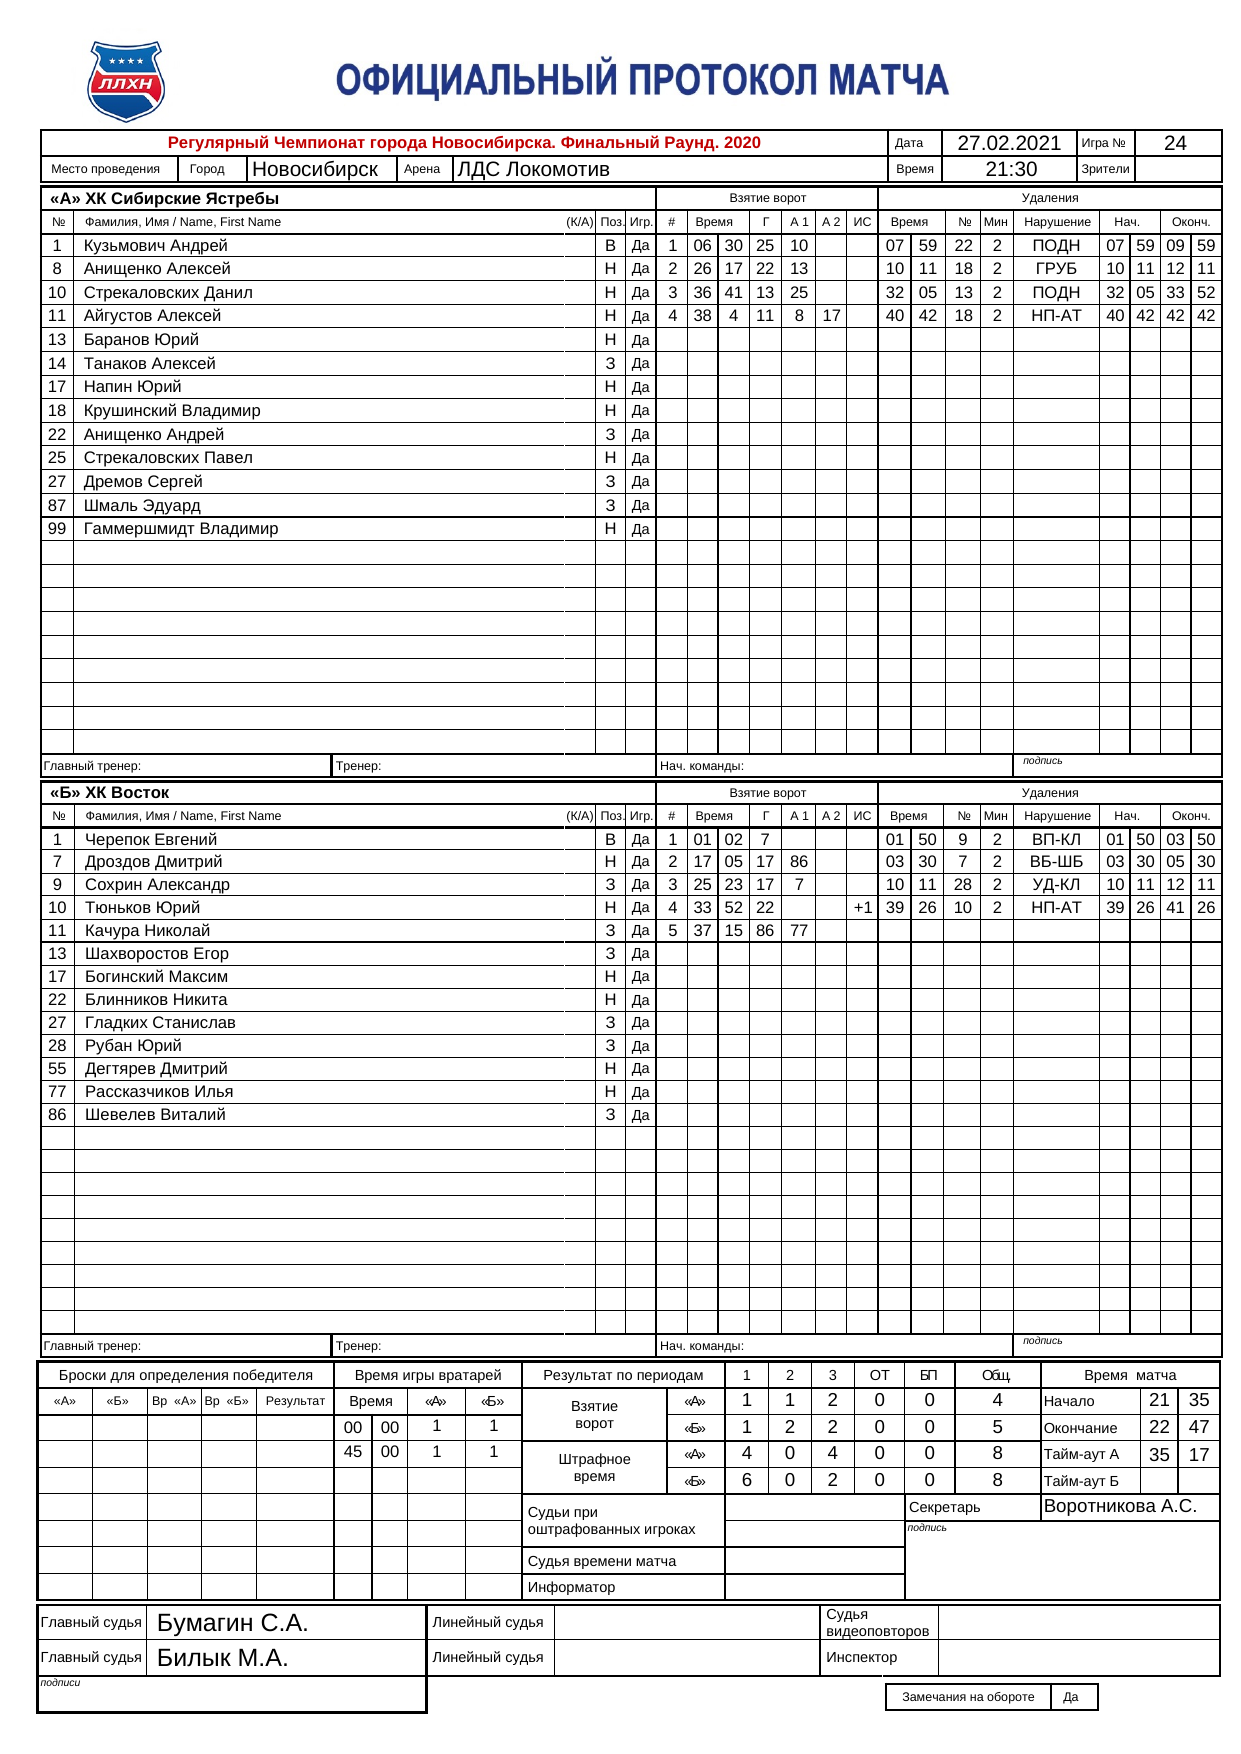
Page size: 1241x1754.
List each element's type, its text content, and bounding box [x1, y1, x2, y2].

table_cell [879, 920, 910, 941]
table_cell [565, 829, 595, 849]
table_cell [408, 1521, 465, 1546]
table_cell [879, 636, 910, 658]
table_cell [42, 588, 73, 611]
table_cell [335, 1547, 371, 1573]
table_cell [944, 1288, 980, 1310]
table_cell [148, 1547, 201, 1573]
table_cell [1192, 1219, 1221, 1241]
table_cell [981, 943, 1013, 964]
table_cell 11 [912, 874, 943, 895]
table_cell Да [626, 470, 655, 493]
table_cell [657, 588, 687, 611]
table_cell [1131, 470, 1160, 493]
table_cell [879, 989, 910, 1011]
table_cell Да [626, 829, 655, 849]
table_cell [1014, 1219, 1099, 1241]
table_cell [750, 352, 781, 374]
table_header 3 [812, 1363, 854, 1387]
table_cell 10 [42, 281, 73, 303]
table_cell 9 [944, 829, 980, 849]
table_cell [1161, 636, 1190, 658]
table_cell 4 [956, 1389, 1040, 1413]
table_cell [847, 920, 877, 941]
table_cell [946, 352, 980, 374]
table_cell [816, 659, 846, 682]
table_cell Богинский Максим [75, 966, 564, 987]
table_cell [939, 1640, 1219, 1675]
table_cell [816, 920, 846, 941]
table_cell [1014, 1265, 1099, 1287]
table_cell [1014, 1311, 1099, 1333]
table_cell 10 [944, 896, 980, 918]
table_cell [565, 257, 595, 280]
table_cell Г [750, 211, 781, 233]
table_cell 2 [769, 1415, 811, 1440]
table_cell [565, 494, 595, 516]
table_cell 28 [944, 874, 980, 895]
table_cell [847, 1150, 877, 1172]
table_cell [657, 1265, 687, 1287]
table_cell Игр. [626, 805, 655, 826]
table_cell Да [626, 943, 655, 964]
table_cell 17 [750, 874, 781, 895]
table_cell 0 [905, 1415, 954, 1440]
table_cell Зрители [1078, 157, 1134, 181]
table_cell [750, 446, 781, 469]
table_cell Н [596, 1058, 625, 1079]
table_cell 99 [42, 518, 73, 540]
table_cell [782, 423, 815, 445]
table_cell [42, 612, 73, 634]
table_cell [816, 518, 846, 540]
table_cell [39, 1416, 92, 1440]
table_cell 10 [879, 257, 910, 280]
table_cell З [596, 494, 625, 516]
table_cell [879, 328, 910, 351]
table_cell [1161, 966, 1190, 987]
table_cell [782, 565, 815, 587]
table_cell [750, 636, 781, 658]
table_cell [688, 659, 717, 682]
table_cell [719, 1035, 749, 1057]
table_cell Гладких Станислав [75, 1012, 564, 1033]
table_cell [946, 446, 980, 469]
table_cell [944, 1311, 980, 1333]
table_cell [596, 730, 625, 753]
table_cell [912, 1173, 943, 1195]
table_cell [657, 707, 687, 729]
table_cell [816, 352, 846, 374]
table_cell [847, 1288, 877, 1310]
table_cell [750, 423, 781, 445]
table_cell 38 [688, 305, 717, 327]
table_cell Арена [398, 157, 452, 181]
table_cell [1014, 730, 1099, 753]
table_cell [719, 1265, 749, 1287]
table_cell 25 [782, 281, 815, 303]
table_cell Город [179, 157, 246, 181]
table_cell Время [879, 805, 943, 826]
table_cell [657, 399, 687, 422]
table_cell 4 [657, 896, 687, 918]
table_cell [257, 1494, 333, 1520]
table_cell З [596, 423, 625, 445]
table_cell [782, 352, 815, 374]
table_cell [847, 470, 877, 493]
table_cell 52 [719, 896, 749, 918]
table_cell Н [596, 850, 625, 872]
table_cell 1 [657, 235, 687, 256]
table_cell [75, 1288, 564, 1310]
table_cell [565, 281, 595, 303]
table_cell [1192, 707, 1221, 729]
table_cell 28 [42, 1035, 74, 1057]
table_cell [981, 1012, 1013, 1033]
table_cell 30 [719, 235, 749, 256]
table_cell [879, 1265, 910, 1287]
table_cell 2 [812, 1389, 854, 1413]
table_cell [657, 1219, 687, 1241]
table_cell 0 [905, 1468, 954, 1493]
table_cell Поз. [596, 211, 625, 233]
table_cell [688, 376, 717, 398]
table_cell [1192, 1035, 1221, 1057]
table_cell [1014, 707, 1099, 729]
table_cell НП-АТ [1014, 896, 1099, 918]
table_cell [946, 659, 980, 682]
table_cell [847, 305, 877, 327]
table_cell [1131, 1035, 1160, 1057]
table_cell [688, 636, 717, 658]
table_cell [1131, 612, 1160, 634]
table_cell [719, 966, 749, 987]
table_cell [912, 1288, 943, 1310]
table_cell 17 [42, 376, 73, 398]
table_cell ЛДС Локомотив [454, 157, 887, 181]
table_cell [1192, 920, 1221, 941]
table_cell [1131, 966, 1160, 987]
table_cell [816, 896, 846, 918]
table_cell [912, 683, 945, 706]
table_cell [565, 305, 595, 327]
table_cell [1161, 1058, 1190, 1079]
table_cell [1161, 494, 1190, 516]
table_header Да [1052, 1685, 1097, 1709]
table_cell 07 [879, 235, 910, 256]
table_cell [626, 1127, 655, 1149]
table_cell [912, 1081, 943, 1103]
table_cell [657, 1058, 687, 1079]
table_cell 01 [1100, 829, 1129, 849]
table_cell [847, 399, 877, 422]
table_cell Да [626, 989, 655, 1011]
table_cell [42, 1288, 74, 1310]
table_cell Н [596, 446, 625, 469]
table_cell [879, 730, 910, 753]
table_cell [657, 1242, 687, 1264]
table_cell [719, 1242, 749, 1264]
table_cell 05 [719, 850, 749, 872]
table_cell [596, 707, 625, 729]
table_cell [879, 1150, 910, 1172]
table_cell Н [596, 328, 625, 351]
table_cell 22 [42, 989, 74, 1011]
table_cell [1014, 1058, 1099, 1079]
table_cell [565, 707, 595, 729]
table_cell Вр «А» [148, 1389, 201, 1413]
table_cell [39, 1468, 92, 1493]
table_cell [1161, 446, 1190, 469]
table_cell [335, 1468, 371, 1493]
table_cell [1100, 683, 1129, 706]
table_cell [782, 829, 815, 849]
table_cell Нач. команды: [657, 755, 1012, 776]
table_cell [719, 494, 749, 516]
table_cell [1161, 1265, 1190, 1287]
table_cell Тайм-аут А [1042, 1441, 1140, 1467]
table_cell Айгустов Алексей [74, 305, 564, 327]
table_cell [565, 920, 595, 941]
table_cell 7 [42, 850, 74, 872]
table_cell [847, 257, 877, 280]
table_cell [912, 588, 945, 611]
table_cell [1131, 1150, 1160, 1172]
table_cell [847, 1058, 877, 1079]
table_cell [596, 612, 625, 634]
table_cell [1161, 1035, 1190, 1057]
table_cell [42, 1150, 74, 1172]
table_cell [1192, 423, 1221, 445]
table_cell [657, 494, 687, 516]
table_cell [879, 494, 910, 516]
table_cell [74, 707, 564, 729]
table_cell Анищенко Алексей [74, 257, 564, 280]
table_cell [565, 943, 595, 964]
table_cell [1100, 966, 1129, 987]
table_cell [626, 541, 655, 564]
table_cell [1014, 588, 1099, 611]
table_cell Н [596, 1081, 625, 1103]
table_cell [816, 1242, 846, 1264]
table_cell 7 [750, 829, 781, 849]
table_cell 1 [726, 1389, 768, 1413]
table_cell [981, 1035, 1013, 1057]
table_cell [565, 850, 595, 872]
table_cell [1136, 157, 1221, 181]
table_cell [688, 565, 717, 587]
table_cell № [42, 805, 74, 826]
table_cell [1192, 565, 1221, 587]
table_header Удаления [879, 783, 1221, 803]
table_cell 00 [373, 1416, 407, 1440]
table_cell [626, 683, 655, 706]
table_cell [1014, 1127, 1099, 1149]
table_cell 1 [466, 1441, 521, 1467]
table_cell [42, 1311, 74, 1333]
table_cell [981, 423, 1013, 445]
table_cell [946, 730, 980, 753]
table_cell [657, 1104, 687, 1126]
table_cell Рубан Юрий [75, 1035, 564, 1057]
table_cell [879, 612, 910, 634]
table_cell [847, 565, 877, 587]
table_cell [42, 1173, 74, 1195]
table_cell [408, 1494, 465, 1520]
table_cell 0 [769, 1468, 811, 1493]
table_cell 7 [944, 850, 980, 872]
table_cell «А» [668, 1389, 724, 1413]
table_cell [1014, 565, 1099, 587]
table_cell 0 [905, 1389, 954, 1413]
table_cell А 1 [782, 211, 815, 233]
table_cell [257, 1574, 333, 1599]
table_cell [688, 730, 717, 753]
table_cell Да [626, 494, 655, 516]
table_cell Воротникова А.С. [1042, 1495, 1219, 1520]
table_cell [1014, 328, 1099, 351]
table_cell [912, 1104, 943, 1126]
table_cell [202, 1547, 256, 1573]
picture [5, 28, 1179, 129]
table_cell Тренер: [333, 1335, 655, 1356]
table_cell 11 [1192, 257, 1221, 280]
table_cell 41 [1161, 896, 1190, 918]
table_cell [1192, 1242, 1221, 1264]
table_header Время игры вратарей [335, 1363, 521, 1387]
table_cell [1100, 636, 1129, 658]
table_cell [816, 1288, 846, 1310]
table_cell [1131, 352, 1160, 374]
table_cell [1014, 683, 1099, 706]
table_cell [1131, 494, 1160, 516]
table_cell [657, 352, 687, 374]
table_cell [565, 659, 595, 682]
table_cell [847, 1012, 877, 1033]
table_cell Билык М.А. [147, 1640, 425, 1675]
table_cell Н [596, 896, 625, 918]
table_cell [74, 588, 564, 611]
table_cell 42 [912, 305, 945, 327]
table_cell [782, 470, 815, 493]
table_cell [946, 328, 980, 351]
table_cell [847, 352, 877, 374]
table_cell 10 [42, 896, 74, 918]
table_cell Главный тренер: [42, 1335, 330, 1356]
table_cell Черепок Евгений [75, 829, 564, 849]
table_cell [657, 1012, 687, 1033]
table_cell 01 [879, 829, 910, 849]
table_cell 86 [750, 920, 781, 941]
table_cell [1014, 541, 1099, 564]
table_cell [879, 1058, 910, 1079]
table_cell Стрекаловских Данил [74, 281, 564, 303]
table_cell 25 [750, 235, 781, 256]
table_cell Инспектор [821, 1640, 938, 1675]
table_cell Н [596, 399, 625, 422]
table_cell [1014, 470, 1099, 493]
table_cell [912, 943, 943, 964]
table_header 24 [1136, 131, 1221, 155]
table_cell [1161, 920, 1190, 941]
table_cell 2 [812, 1468, 854, 1493]
table_cell [688, 446, 717, 469]
table_cell [688, 966, 717, 987]
table_cell 50 [1192, 829, 1221, 849]
table_cell Да [626, 920, 655, 941]
table_cell 15 [719, 920, 749, 941]
table_header Результат по периодам [523, 1363, 724, 1387]
table_cell [1100, 1242, 1129, 1264]
table_cell [946, 518, 980, 540]
table_cell [879, 1219, 910, 1241]
table_cell 33 [688, 896, 717, 918]
table_cell [944, 1104, 980, 1126]
table_cell Тренер: [333, 755, 655, 776]
table_cell [1100, 470, 1129, 493]
table_header «Б» ХК Восток [42, 783, 655, 803]
table_cell 47 [1179, 1415, 1219, 1440]
table_cell Да [626, 1104, 655, 1126]
table_cell 1 [42, 235, 73, 256]
table_cell [565, 1035, 595, 1057]
table_cell З [596, 874, 625, 895]
table_cell [912, 1311, 943, 1333]
table_cell ПОДН [1014, 281, 1099, 303]
table_cell З [596, 352, 625, 374]
table_cell [782, 1242, 815, 1264]
table_cell [626, 1311, 655, 1333]
table_cell Да [626, 966, 655, 987]
table_cell [1192, 1265, 1221, 1287]
table_cell [1161, 423, 1190, 445]
table_cell [565, 1058, 595, 1079]
table_cell [847, 829, 877, 849]
table_header Взятие ворот [657, 783, 877, 803]
table_cell [688, 683, 717, 706]
table_cell [1100, 328, 1129, 351]
table_cell Да [626, 1081, 655, 1103]
table_cell 03 [1161, 829, 1190, 849]
table_cell [93, 1441, 147, 1467]
table_cell [944, 1127, 980, 1149]
table_cell [782, 683, 815, 706]
table_header Дата [889, 131, 941, 155]
table_cell [981, 518, 1013, 540]
table_cell 25 [688, 874, 717, 895]
table_cell [847, 850, 877, 872]
table_cell [944, 943, 980, 964]
table_header БП [905, 1363, 954, 1387]
table_cell Тайм-аут Б [1042, 1468, 1140, 1493]
table_cell [944, 1058, 980, 1079]
table_cell 4 [812, 1442, 854, 1467]
table_cell 6 [726, 1468, 768, 1493]
table_cell Дроздов Дмитрий [75, 850, 564, 872]
table_cell [657, 565, 687, 587]
table_cell [1192, 612, 1221, 634]
table_cell 8 [956, 1442, 1040, 1467]
table_cell [847, 235, 877, 256]
table_cell 13 [750, 281, 781, 303]
table_cell [1100, 565, 1129, 587]
table_cell [719, 1058, 749, 1079]
table_cell 01 [688, 829, 717, 849]
table_cell Анищенко Андрей [74, 423, 564, 445]
table_cell [816, 636, 846, 658]
table_cell 06 [688, 235, 717, 256]
table_cell ГРУБ [1014, 257, 1099, 280]
table_cell 11 [912, 257, 945, 280]
table_cell 23 [719, 874, 749, 895]
table_cell [816, 966, 846, 987]
table_cell В [596, 235, 625, 256]
table_cell [750, 588, 781, 611]
table_cell [981, 399, 1013, 422]
table_cell [42, 1196, 74, 1218]
table_cell 2 [812, 1415, 854, 1440]
table_cell [782, 943, 815, 964]
table_cell [202, 1468, 256, 1493]
table_cell 55 [42, 1058, 74, 1079]
table_cell Гаммершмидт Владимир [74, 518, 564, 540]
table_cell [912, 989, 943, 1011]
table_cell 03 [1100, 850, 1129, 872]
table_cell 17 [719, 257, 749, 280]
table_cell [1100, 1265, 1129, 1287]
table_cell «Б» [668, 1468, 724, 1493]
table_cell 13 [42, 943, 74, 964]
table_cell [782, 588, 815, 611]
table_cell [981, 376, 1013, 398]
table_cell [719, 446, 749, 469]
table_cell 10 [1100, 874, 1129, 895]
table_cell подпись [1014, 755, 1221, 776]
table_cell [75, 1265, 564, 1287]
table_cell [782, 1081, 815, 1103]
table_cell [565, 1311, 595, 1333]
table_cell [981, 470, 1013, 493]
table_cell [1161, 730, 1190, 753]
table_cell 40 [879, 305, 910, 327]
table_cell [596, 1127, 625, 1149]
table_cell [750, 1150, 781, 1172]
table_cell Место проведения [42, 157, 177, 181]
table_cell 7 [782, 874, 815, 895]
table_cell [816, 257, 846, 280]
table_cell [719, 683, 749, 706]
table_cell 1 [408, 1441, 465, 1467]
table_cell [782, 494, 815, 516]
table_cell [565, 518, 595, 540]
table_cell [816, 1150, 846, 1172]
table_cell [565, 352, 595, 374]
table_cell [1100, 1288, 1129, 1310]
table_cell 2 [981, 281, 1013, 303]
table_cell 2 [981, 257, 1013, 280]
table_cell 32 [1100, 281, 1129, 303]
table_cell [782, 1058, 815, 1079]
table_cell [816, 376, 846, 398]
table_cell 14 [42, 352, 73, 374]
table_cell [847, 1242, 877, 1264]
table_cell [782, 612, 815, 634]
table_cell [657, 636, 687, 658]
table_cell Да [626, 376, 655, 398]
table_cell 00 [373, 1441, 407, 1467]
table_cell [1014, 399, 1099, 422]
table_cell [565, 446, 595, 469]
table_cell [912, 446, 945, 469]
table_cell 87 [42, 494, 73, 516]
table_cell [816, 874, 846, 895]
table_cell [944, 989, 980, 1011]
table_cell [726, 1521, 904, 1546]
table_cell [719, 588, 749, 611]
table_cell 4 [657, 305, 687, 327]
table_cell [688, 352, 717, 374]
table_cell [93, 1416, 147, 1440]
table_cell [847, 683, 877, 706]
table_cell 12 [1161, 874, 1190, 895]
table_cell 0 [769, 1442, 811, 1467]
table_cell [981, 1150, 1013, 1172]
table_cell [1179, 1468, 1219, 1493]
table_cell [719, 1127, 749, 1149]
table_cell [847, 730, 877, 753]
table_cell [719, 1311, 749, 1333]
table_cell [565, 612, 595, 634]
table_cell 26 [1192, 896, 1221, 918]
table_cell [912, 541, 945, 564]
table_cell [657, 1311, 687, 1333]
table_cell [39, 1494, 92, 1520]
table_cell подписи [39, 1677, 425, 1711]
table_cell [626, 588, 655, 611]
table_cell 26 [688, 257, 717, 280]
table_cell Блинников Никита [75, 989, 564, 1011]
table_cell [981, 446, 1013, 469]
table_cell [1192, 376, 1221, 398]
table_cell 18 [946, 305, 980, 327]
table_cell [912, 1196, 943, 1218]
table_cell [657, 1127, 687, 1149]
table_cell [1131, 1196, 1160, 1218]
table_cell [1161, 1081, 1190, 1103]
table_cell [782, 1311, 815, 1333]
table_cell 77 [782, 920, 815, 941]
table_cell [816, 850, 846, 872]
table_cell [1014, 446, 1099, 469]
table_cell Время [688, 211, 749, 233]
table_cell [879, 683, 910, 706]
table_cell [1161, 470, 1190, 493]
table_cell [912, 328, 945, 351]
table_cell [719, 989, 749, 1011]
table_cell 41 [719, 281, 749, 303]
table_cell [847, 518, 877, 540]
table_cell Игр. [626, 211, 655, 233]
table_cell 12 [1161, 257, 1190, 280]
table_cell 22 [750, 257, 781, 280]
table_cell [1161, 1173, 1190, 1195]
table_cell [944, 1173, 980, 1195]
table_cell [912, 1035, 943, 1057]
table_cell [657, 1035, 687, 1057]
table_cell [782, 1035, 815, 1057]
table_cell [1100, 494, 1129, 516]
table_cell [1161, 943, 1190, 964]
table_cell [719, 1150, 749, 1172]
table_cell [750, 470, 781, 493]
table_cell [42, 730, 73, 753]
table_cell [981, 1219, 1013, 1241]
table_cell [981, 920, 1013, 941]
table_cell [750, 1173, 781, 1195]
table_cell [719, 1012, 749, 1033]
table_cell [1014, 1104, 1099, 1126]
table_cell [1192, 446, 1221, 469]
table_cell [816, 1104, 846, 1126]
table_cell [688, 1311, 717, 1333]
table_cell Оконч. [1161, 805, 1221, 826]
table_cell [981, 636, 1013, 658]
table_cell [750, 399, 781, 422]
table_cell [981, 328, 1013, 351]
table_cell [148, 1521, 201, 1546]
table_cell Мин [981, 211, 1013, 233]
table_cell (К/А) [565, 805, 595, 826]
table_cell [626, 1242, 655, 1264]
table_cell [750, 1035, 781, 1057]
table_cell [408, 1574, 465, 1599]
table_cell Главный тренер: [42, 755, 330, 776]
table_header Взятие ворот [657, 188, 877, 209]
table_cell # [657, 805, 687, 826]
table_cell [879, 1104, 910, 1126]
table_cell [373, 1574, 407, 1599]
table_cell [626, 1219, 655, 1241]
table_cell [946, 636, 980, 658]
table_cell [879, 565, 910, 587]
table_cell [596, 1196, 625, 1218]
table_cell [565, 683, 595, 706]
table_cell [688, 470, 717, 493]
table_cell [1131, 1081, 1160, 1103]
table_cell 1 [42, 829, 74, 849]
table_cell [1192, 470, 1221, 493]
table_cell [879, 1035, 910, 1057]
table_cell [816, 281, 846, 303]
table_cell [688, 1012, 717, 1033]
table_cell [816, 1035, 846, 1057]
table_cell Штрафное время [523, 1442, 666, 1493]
table_cell [946, 588, 980, 611]
table_cell Шмаль Эдуард [74, 494, 564, 516]
table_cell [750, 612, 781, 634]
table_cell [719, 943, 749, 964]
table_cell Время [335, 1389, 407, 1413]
table_cell Линейный судья [428, 1640, 554, 1675]
table_cell 0 [905, 1442, 954, 1467]
table_cell [1014, 1242, 1099, 1264]
table_cell [912, 1150, 943, 1172]
table_cell Н [596, 989, 625, 1011]
table_cell [1192, 399, 1221, 422]
table_cell [782, 1104, 815, 1126]
table_cell [657, 470, 687, 493]
table_cell [1014, 920, 1099, 941]
table_cell [565, 588, 595, 611]
table_cell [565, 376, 595, 398]
table_cell [626, 1196, 655, 1218]
table_cell «Б » [466, 1389, 521, 1413]
table_cell [816, 588, 846, 611]
table_cell подпись [1014, 1335, 1221, 1356]
table_cell [719, 1104, 749, 1126]
table_cell [883, 1677, 1220, 1681]
table_cell [750, 328, 781, 351]
table_cell А 1 [782, 805, 815, 826]
table_cell [1014, 1288, 1099, 1310]
table_cell [565, 470, 595, 493]
table_cell [847, 1173, 877, 1195]
table_cell ИС [847, 211, 877, 233]
table_cell [688, 943, 717, 964]
table_cell 35 [1141, 1441, 1177, 1467]
table_cell [688, 588, 717, 611]
table_cell Кузьмович Андрей [74, 235, 564, 256]
table_cell [816, 989, 846, 1011]
table_cell [565, 1127, 595, 1149]
table_cell Фамилия, Имя / Name, First Name [74, 211, 565, 233]
table_cell [1100, 943, 1129, 964]
table_cell Нач. [1100, 211, 1160, 233]
table_cell Крушинский Владимир [74, 399, 564, 422]
table_cell 26 [1131, 896, 1160, 918]
table_cell 02 [719, 829, 749, 849]
table_cell [688, 707, 717, 729]
table_cell [816, 541, 846, 564]
table_cell [1192, 541, 1221, 564]
table_cell ИС [847, 805, 877, 826]
table_cell 17 [1179, 1441, 1219, 1467]
table_cell [565, 1081, 595, 1103]
table_cell 42 [1131, 305, 1160, 327]
table_cell [1161, 376, 1190, 398]
table_cell [657, 518, 687, 540]
table_cell [466, 1494, 521, 1520]
table_cell [148, 1574, 201, 1599]
table_cell [335, 1574, 371, 1599]
table_cell [981, 1081, 1013, 1103]
table_cell [946, 612, 980, 634]
table_header 27.02.2021 [943, 131, 1076, 155]
table_cell [946, 683, 980, 706]
table_cell 18 [42, 399, 73, 422]
table_cell [688, 1081, 717, 1103]
table_cell А 2 [816, 805, 846, 826]
table_cell [981, 1242, 1013, 1264]
table_cell [1100, 423, 1129, 445]
table_cell [782, 730, 815, 753]
table_cell [688, 1058, 717, 1079]
table_cell [39, 1521, 92, 1546]
table_cell [847, 1104, 877, 1126]
table_cell 39 [879, 896, 910, 918]
table_cell [202, 1494, 256, 1520]
table_cell [373, 1494, 407, 1520]
table_cell [596, 1288, 625, 1310]
table_cell 11 [42, 305, 73, 327]
table_cell 42 [1161, 305, 1190, 327]
table_cell [719, 470, 749, 493]
table_cell Время [879, 211, 945, 233]
table_cell [879, 659, 910, 682]
table_cell [1161, 518, 1190, 540]
table_cell [981, 1196, 1013, 1218]
table_cell [981, 707, 1013, 729]
table_cell [912, 707, 945, 729]
table_cell [912, 1265, 943, 1287]
table_cell Результат [257, 1389, 333, 1413]
table_cell [1014, 612, 1099, 634]
table_cell [719, 352, 749, 374]
table_cell [939, 1606, 1219, 1639]
table_cell 4 [719, 305, 749, 327]
table_cell [782, 707, 815, 729]
table_cell [565, 874, 595, 895]
table_cell ВП-КЛ [1014, 829, 1099, 849]
table_cell [688, 1288, 717, 1310]
table_cell [946, 494, 980, 516]
table_cell [466, 1468, 521, 1493]
table_cell (К/А) [565, 211, 595, 233]
table_cell [782, 1265, 815, 1287]
table_cell [75, 1219, 564, 1241]
table_cell [626, 1288, 655, 1310]
table_cell [1100, 1219, 1129, 1241]
table_cell 13 [42, 328, 73, 351]
table_cell [879, 707, 910, 729]
table_cell 05 [912, 281, 945, 303]
table_cell [75, 1127, 564, 1149]
table_cell 1 [726, 1415, 768, 1440]
table_cell «Б» [93, 1389, 147, 1413]
table_cell [565, 1173, 595, 1195]
table_cell Н [596, 376, 625, 398]
table_cell [750, 1219, 781, 1241]
table_cell [1014, 1173, 1099, 1195]
table_cell [626, 659, 655, 682]
table_cell 22 [946, 235, 980, 256]
table_cell [879, 943, 910, 964]
table_cell [657, 659, 687, 682]
table_cell [626, 636, 655, 658]
table_cell [1192, 1173, 1221, 1195]
table_cell [1131, 683, 1160, 706]
table_cell [596, 565, 625, 587]
table_cell [93, 1547, 147, 1573]
table_cell [782, 1288, 815, 1310]
table_cell З [596, 943, 625, 964]
table_cell [981, 730, 1013, 753]
table_cell [816, 565, 846, 587]
table_cell [847, 1127, 877, 1149]
table_cell [373, 1521, 407, 1546]
table_cell [565, 328, 595, 351]
table_cell Баранов Юрий [74, 328, 564, 351]
table_cell [1131, 1288, 1160, 1310]
table_cell Да [626, 1058, 655, 1079]
table_cell [596, 1265, 625, 1287]
table_cell 11 [750, 305, 781, 327]
table_cell [202, 1441, 256, 1467]
table_cell [1014, 636, 1099, 658]
table_cell [1161, 1127, 1190, 1149]
table_cell [847, 636, 877, 658]
table_cell 2 [981, 850, 1013, 872]
table_cell [75, 1242, 564, 1264]
table_cell [782, 966, 815, 987]
table_cell [847, 446, 877, 469]
table_cell [688, 1104, 717, 1126]
table_cell [657, 1288, 687, 1310]
table_cell [946, 423, 980, 445]
table_cell [944, 1012, 980, 1033]
table_cell [726, 1548, 904, 1573]
table_cell Информатор [523, 1575, 724, 1599]
table_cell [750, 683, 781, 706]
table_cell 33 [1161, 281, 1190, 303]
table_cell [1131, 1219, 1160, 1241]
table_cell [373, 1468, 407, 1493]
table_cell [1131, 376, 1160, 398]
table_cell [1100, 730, 1129, 753]
table_cell [879, 1311, 910, 1333]
table_cell [657, 423, 687, 445]
table_cell Да [626, 281, 655, 303]
table_cell Дремов Сергей [74, 470, 564, 493]
table_cell [1100, 541, 1129, 564]
table_cell [750, 1058, 781, 1079]
table_cell 09 [1161, 235, 1190, 256]
table_cell [565, 1288, 595, 1310]
table_cell 39 [1100, 896, 1129, 918]
table_cell [1131, 446, 1160, 469]
table_cell [1131, 1058, 1160, 1079]
table_cell [1141, 1468, 1177, 1493]
table_cell [912, 518, 945, 540]
table_cell 3 [657, 874, 687, 895]
table_cell Да [626, 352, 655, 374]
table_cell [816, 943, 846, 964]
table_cell [816, 399, 846, 422]
table_cell [719, 659, 749, 682]
table_cell 50 [912, 829, 943, 849]
table_cell [1192, 659, 1221, 682]
table_cell [847, 281, 877, 303]
table_cell [847, 494, 877, 516]
table_cell [1192, 943, 1221, 964]
table_cell [148, 1441, 201, 1467]
table_cell [750, 707, 781, 729]
table_cell [981, 989, 1013, 1011]
table_cell Поз. [596, 805, 625, 826]
table_cell [847, 1081, 877, 1103]
table_cell [750, 376, 781, 398]
table_cell [565, 636, 595, 658]
table_cell [626, 707, 655, 729]
table_cell 3 [657, 281, 687, 303]
table_cell З [596, 920, 625, 941]
table_cell [1161, 1012, 1190, 1033]
table_cell [657, 376, 687, 398]
table_cell [879, 1173, 910, 1195]
table_cell [981, 659, 1013, 682]
table_cell [847, 943, 877, 964]
table_cell [565, 1242, 595, 1264]
table_cell [1161, 1104, 1190, 1126]
table_cell [335, 1521, 371, 1546]
table_cell [816, 1219, 846, 1241]
table_cell [1161, 328, 1190, 351]
table_cell [657, 446, 687, 469]
table_cell [1100, 1196, 1129, 1218]
table_cell 11 [42, 920, 74, 941]
table_cell [847, 989, 877, 1011]
table_cell [719, 612, 749, 634]
table_cell 17 [688, 850, 717, 872]
table_cell [946, 541, 980, 564]
table_cell 2 [657, 257, 687, 280]
table_cell [750, 1265, 781, 1287]
table_cell [719, 1173, 749, 1195]
table_cell [847, 588, 877, 611]
table_cell 11 [1131, 257, 1160, 280]
table_cell 36 [688, 281, 717, 303]
table_cell 59 [912, 235, 945, 256]
table_cell [944, 1219, 980, 1241]
table_cell [1014, 1196, 1099, 1218]
table_cell [1192, 1104, 1221, 1126]
table_cell [847, 328, 877, 351]
table_cell [981, 565, 1013, 587]
table_cell [626, 1150, 655, 1172]
table_cell [782, 328, 815, 351]
table_cell «Б» [668, 1415, 724, 1440]
table_cell Нач. [1100, 805, 1160, 826]
table_cell [750, 1081, 781, 1103]
table_cell [912, 565, 945, 587]
table_cell В [596, 829, 625, 849]
table_cell [257, 1441, 333, 1467]
table_cell # [657, 211, 687, 233]
table_cell [750, 541, 781, 564]
table_cell [879, 1196, 910, 1218]
table_cell 86 [782, 850, 815, 872]
table_cell [1014, 518, 1099, 540]
table_cell [1014, 1081, 1099, 1103]
table_cell [202, 1574, 256, 1599]
table_cell [750, 1127, 781, 1149]
table_cell [1192, 989, 1221, 1011]
table_cell [1014, 943, 1099, 964]
table_cell [1161, 707, 1190, 729]
table_cell [373, 1547, 407, 1573]
table_cell З [596, 1012, 625, 1033]
table_cell [782, 541, 815, 564]
table_cell [782, 1150, 815, 1172]
table_cell [93, 1521, 147, 1546]
table_cell [688, 1242, 717, 1264]
table_cell [946, 399, 980, 422]
table_cell [944, 1196, 980, 1218]
table_cell 8 [42, 257, 73, 280]
table_cell +1 [847, 896, 877, 918]
table_cell [816, 1081, 846, 1103]
table_cell [816, 707, 846, 729]
table_cell [944, 1081, 980, 1103]
table_cell [946, 707, 980, 729]
table_cell [782, 989, 815, 1011]
table_cell [1131, 636, 1160, 658]
table_cell [1100, 1311, 1129, 1333]
table_cell [1161, 1311, 1190, 1333]
table_cell [719, 518, 749, 540]
table_cell 9 [42, 874, 74, 895]
table_cell [847, 541, 877, 564]
table_cell подпись [906, 1522, 1219, 1599]
table_cell [981, 1265, 1013, 1287]
table_cell 22 [750, 896, 781, 918]
table_cell [946, 565, 980, 587]
table_cell [565, 1012, 595, 1033]
table_cell [750, 1311, 781, 1333]
table_cell [688, 399, 717, 422]
table_cell [74, 541, 564, 564]
table_cell [1192, 683, 1221, 706]
table_cell [816, 446, 846, 469]
table_cell [912, 730, 945, 753]
table_cell [981, 1288, 1013, 1310]
table_cell Шахворостов Егор [75, 943, 564, 964]
table_cell [1100, 1150, 1129, 1172]
table_cell [1192, 730, 1221, 753]
table_cell [782, 1196, 815, 1218]
table_cell [879, 1012, 910, 1033]
table_cell [944, 920, 980, 941]
table_header 2 [769, 1363, 811, 1387]
table_cell 30 [912, 850, 943, 872]
table_cell 25 [42, 446, 73, 469]
table_cell Да [626, 305, 655, 327]
table_cell [750, 1012, 781, 1033]
table_cell [879, 376, 910, 398]
table_cell [688, 1173, 717, 1195]
table_cell [42, 683, 73, 706]
table_cell [912, 376, 945, 398]
table_cell [626, 1173, 655, 1195]
table_cell [816, 1173, 846, 1195]
table_cell 0 [855, 1468, 904, 1493]
table_cell [719, 730, 749, 753]
table_cell [816, 1127, 846, 1149]
table_cell Оконч. [1161, 211, 1221, 233]
table_cell 27 [42, 470, 73, 493]
table_cell [1131, 1311, 1160, 1333]
table_cell 1 [769, 1389, 811, 1413]
table_cell [912, 659, 945, 682]
table_cell Стрекаловских Павел [74, 446, 564, 469]
table_cell Нарушение [1014, 211, 1099, 233]
table_cell 10 [879, 874, 910, 895]
table_cell [1192, 1311, 1221, 1333]
table_cell Н [596, 281, 625, 303]
table_cell [879, 518, 910, 540]
table_cell [750, 1196, 781, 1218]
table_cell [1131, 1012, 1160, 1033]
table_cell [726, 1575, 904, 1599]
table_cell [1161, 1288, 1190, 1310]
table_cell [944, 1150, 980, 1172]
table_cell [596, 683, 625, 706]
table_cell [565, 1104, 595, 1126]
table_cell [93, 1494, 147, 1520]
table_cell [1131, 1173, 1160, 1195]
table_cell [981, 541, 1013, 564]
table_cell Начало [1042, 1389, 1140, 1413]
table_cell [912, 1058, 943, 1079]
table_cell [944, 966, 980, 987]
table_cell [688, 1265, 717, 1287]
table_cell [981, 1104, 1013, 1126]
table_cell [816, 328, 846, 351]
table_cell [719, 707, 749, 729]
table_cell [726, 1495, 904, 1520]
table_cell Качура Николай [75, 920, 564, 941]
table_cell [750, 966, 781, 987]
table_cell [719, 376, 749, 398]
table_cell Да [626, 399, 655, 422]
table_cell 11 [1192, 874, 1221, 895]
table_cell [1100, 1173, 1129, 1195]
table_cell [1161, 989, 1190, 1011]
table_cell Судья видеоповторов [821, 1606, 938, 1639]
table_cell [1014, 376, 1099, 398]
table_cell 03 [879, 850, 910, 872]
table_cell 26 [912, 896, 943, 918]
table_cell [257, 1547, 333, 1573]
table_cell 17 [816, 305, 846, 327]
table_cell Г [750, 805, 781, 826]
table_cell 2 [981, 874, 1013, 895]
table_cell № [944, 805, 980, 826]
table_cell 18 [946, 257, 980, 280]
table_cell Да [626, 423, 655, 445]
table_cell [1131, 565, 1160, 587]
table_cell 05 [1161, 850, 1190, 872]
table_cell [596, 659, 625, 682]
table_cell 5 [956, 1415, 1040, 1440]
table_cell [596, 1242, 625, 1264]
table_cell [719, 328, 749, 351]
table_cell [408, 1468, 465, 1493]
table_cell [657, 730, 687, 753]
table_cell [1161, 659, 1190, 682]
table_cell З [596, 470, 625, 493]
table_cell [688, 1127, 717, 1149]
table_cell Напин Юрий [74, 376, 564, 398]
table_cell [657, 1150, 687, 1172]
table_cell [981, 966, 1013, 987]
table_cell Да [626, 257, 655, 280]
table_cell [1192, 1012, 1221, 1033]
table_header Регулярный Чемпионат города Новосибирска. Финальный Раунд. 2020 [42, 131, 887, 155]
table_cell 0 [855, 1442, 904, 1467]
table_header Замечания на обороте [887, 1685, 1050, 1709]
table_cell [1192, 1081, 1221, 1103]
table_cell [1161, 612, 1190, 634]
table_cell [816, 612, 846, 634]
table_header «А» ХК Сибирские Ястребы [42, 188, 655, 209]
table_cell 13 [946, 281, 980, 303]
table_cell Да [626, 896, 655, 918]
table_cell [782, 1219, 815, 1241]
table_cell 0 [855, 1389, 904, 1413]
table_cell Судья времени матча [523, 1548, 724, 1573]
table_cell [74, 730, 564, 753]
table_cell [816, 1058, 846, 1079]
table_cell 86 [42, 1104, 74, 1126]
table_cell [912, 1012, 943, 1033]
table_cell Нач. команды: [657, 1335, 1012, 1356]
table_cell А 2 [816, 211, 846, 233]
table_cell 2 [981, 305, 1013, 327]
table_cell [879, 1288, 910, 1310]
table_cell 5 [657, 920, 687, 941]
table_cell [75, 1311, 564, 1333]
table_cell [879, 1127, 910, 1149]
table_cell 8 [782, 305, 815, 327]
table_cell 4 [726, 1442, 768, 1467]
table_cell З [596, 1035, 625, 1057]
table_cell [688, 518, 717, 540]
table_cell [912, 1242, 943, 1264]
table_cell [657, 683, 687, 706]
table_cell [912, 399, 945, 422]
table_cell [1192, 1127, 1221, 1149]
table_cell Главный судья [39, 1640, 146, 1675]
table_cell [847, 1196, 877, 1218]
table_cell [408, 1547, 465, 1573]
table_cell 30 [1131, 850, 1160, 872]
table_cell [626, 730, 655, 753]
table_cell [981, 612, 1013, 634]
table_cell Да [626, 1012, 655, 1033]
table_cell [42, 565, 73, 587]
table_cell Да [626, 328, 655, 351]
table_cell [782, 659, 815, 682]
table_cell [1131, 541, 1160, 564]
table_cell 77 [42, 1081, 74, 1103]
table_cell Взятие ворот [523, 1389, 666, 1440]
table_cell 8 [956, 1468, 1040, 1493]
table_cell 35 [1179, 1389, 1219, 1413]
table_cell [1192, 352, 1221, 374]
table_cell Новосибирск [248, 157, 396, 181]
table_header Общ. [956, 1363, 1040, 1387]
table_cell ВБ-ШБ [1014, 850, 1099, 872]
table_cell [782, 636, 815, 658]
table_cell [565, 989, 595, 1011]
table_cell 00 [335, 1416, 371, 1440]
table_cell [879, 588, 910, 611]
table_cell [1014, 352, 1099, 374]
table_cell [148, 1468, 201, 1493]
table_cell [1131, 423, 1160, 445]
table_cell 10 [782, 235, 815, 256]
table_cell Н [596, 257, 625, 280]
table_cell 2 [981, 896, 1013, 918]
table_header ОТ [855, 1363, 904, 1387]
table_cell [1100, 352, 1129, 374]
table_cell [1100, 659, 1129, 682]
table_cell [750, 494, 781, 516]
table_cell Н [596, 966, 625, 987]
table_cell [565, 541, 595, 564]
table_cell [688, 1219, 717, 1241]
table_cell [565, 1219, 595, 1241]
table_cell [42, 1219, 74, 1241]
table_cell [39, 1547, 92, 1573]
table_cell [1100, 399, 1129, 422]
table_cell [596, 1173, 625, 1195]
table_cell Танаков Алексей [74, 352, 564, 374]
table_cell [565, 730, 595, 753]
table_cell [879, 470, 910, 493]
table_cell 1 [408, 1416, 465, 1440]
table_cell [782, 399, 815, 422]
table_cell [1100, 1012, 1129, 1033]
table_cell Да [626, 1035, 655, 1057]
table_cell [42, 1265, 74, 1287]
table_cell [565, 235, 595, 256]
table_cell [1100, 376, 1129, 398]
table_cell Да [626, 850, 655, 872]
table_cell [657, 541, 687, 564]
table_cell [657, 1196, 687, 1218]
table_cell [1131, 399, 1160, 422]
table_cell [816, 829, 846, 849]
table_cell [719, 423, 749, 445]
table_cell [75, 1196, 564, 1218]
table_cell [912, 352, 945, 374]
table_cell 30 [1192, 850, 1221, 872]
table_cell 2 [657, 850, 687, 872]
table_cell 40 [1100, 305, 1129, 327]
table_cell [1161, 588, 1190, 611]
table_cell [816, 423, 846, 445]
table_cell [847, 707, 877, 729]
table_cell Вр «Б» [202, 1389, 256, 1413]
table_cell [912, 1219, 943, 1241]
table_cell 1 [466, 1416, 521, 1440]
table_cell [1192, 1288, 1221, 1310]
table_cell [1131, 1265, 1160, 1287]
table_header Время матча [1042, 1363, 1219, 1387]
table_cell [1192, 1058, 1221, 1079]
table_cell 07 [1100, 235, 1129, 256]
table_cell [74, 636, 564, 658]
table_cell [847, 966, 877, 987]
table_cell [912, 423, 945, 445]
table_cell [1100, 1081, 1129, 1103]
table_cell Сохрин Александр [75, 874, 564, 895]
table_header 1 [726, 1363, 768, 1387]
table_cell [1131, 989, 1160, 1011]
table_cell [1131, 943, 1160, 964]
table_cell 59 [1131, 235, 1160, 256]
table_cell [1131, 659, 1160, 682]
table_cell [750, 1242, 781, 1264]
table_cell [719, 1196, 749, 1218]
table_cell [719, 636, 749, 658]
table_cell [1131, 588, 1160, 611]
table_cell [879, 423, 910, 445]
table_cell [719, 399, 749, 422]
table_cell [626, 565, 655, 587]
table_cell [75, 1150, 564, 1172]
table_cell [782, 376, 815, 398]
table_cell [1100, 1127, 1129, 1149]
table_cell [257, 1416, 333, 1440]
table_cell 05 [1131, 281, 1160, 303]
table_cell [1131, 1104, 1160, 1126]
table_cell [688, 328, 717, 351]
table_cell [1192, 494, 1221, 516]
table_cell [335, 1494, 371, 1520]
table_cell [816, 1012, 846, 1033]
table_cell [1161, 399, 1190, 422]
table_cell [74, 612, 564, 634]
table_cell [75, 1173, 564, 1195]
table_cell [466, 1521, 521, 1546]
table_cell [816, 1311, 846, 1333]
table_cell 37 [688, 920, 717, 941]
table_cell 17 [42, 966, 74, 987]
table_cell Да [626, 235, 655, 256]
table_cell [847, 612, 877, 634]
table_cell Нарушение [1014, 805, 1099, 826]
table_cell [1192, 1196, 1221, 1218]
table_cell [565, 966, 595, 987]
table_cell Судьи при оштрафованных игроках [523, 1495, 724, 1546]
table_cell Фамилия, Имя / Name, First Name [75, 805, 565, 826]
table_cell [847, 874, 877, 895]
table_cell [816, 730, 846, 753]
table_cell [1161, 352, 1190, 374]
table_cell [750, 565, 781, 587]
table_cell [93, 1468, 147, 1493]
table_cell [981, 1127, 1013, 1149]
table_cell «А» [668, 1442, 724, 1467]
table_cell [847, 1265, 877, 1287]
table_cell [847, 376, 877, 398]
table_cell 17 [750, 850, 781, 872]
table_cell [565, 1265, 595, 1287]
table_cell [1131, 1242, 1160, 1264]
table_cell «А» [408, 1389, 465, 1413]
table_header Игра № [1078, 131, 1134, 155]
table_cell [657, 1173, 687, 1195]
table_cell [782, 1012, 815, 1033]
table_cell [688, 1196, 717, 1218]
table_cell [74, 659, 564, 682]
table_cell [719, 541, 749, 564]
table_cell [719, 565, 749, 587]
table_cell [1100, 612, 1129, 634]
table_cell Главный судья [39, 1606, 146, 1639]
table_cell Н [596, 305, 625, 327]
table_cell [1161, 1219, 1190, 1241]
table_cell Да [626, 446, 655, 469]
table_cell [74, 683, 564, 706]
table_cell [688, 989, 717, 1011]
table_cell [1100, 920, 1129, 941]
table_cell [39, 1574, 92, 1599]
table_cell [657, 989, 687, 1011]
table_cell Окончание [1042, 1415, 1140, 1440]
table_cell 11 [1131, 874, 1160, 895]
table_cell [1131, 518, 1160, 540]
table_cell 13 [782, 257, 815, 280]
table_cell Секретарь [906, 1495, 1040, 1520]
table_cell [750, 943, 781, 964]
table_cell [944, 1242, 980, 1264]
table_cell 0 [855, 1415, 904, 1440]
table_cell [688, 1035, 717, 1057]
table_cell [1100, 588, 1129, 611]
table_cell Бумагин С.А. [147, 1606, 425, 1639]
table_cell [565, 896, 595, 918]
table_cell [816, 235, 846, 256]
table_cell [1014, 1035, 1099, 1057]
table_cell [1131, 707, 1160, 729]
table_cell [981, 683, 1013, 706]
table_cell [657, 1081, 687, 1103]
table_cell [42, 659, 73, 682]
table_cell [981, 1058, 1013, 1079]
table_cell [596, 1219, 625, 1241]
table_header Удаления [879, 188, 1221, 209]
table_cell [688, 1150, 717, 1172]
table_cell [1192, 328, 1221, 351]
table_cell [1100, 989, 1129, 1011]
table_cell [148, 1494, 201, 1520]
table_cell [1014, 1150, 1099, 1172]
table_cell [1014, 989, 1099, 1011]
table_cell [879, 966, 910, 987]
table_cell [1099, 1682, 1220, 1711]
table_cell [981, 588, 1013, 611]
table_cell [719, 1288, 749, 1310]
table_cell З [596, 1104, 625, 1126]
table_cell [946, 376, 980, 398]
table_cell [257, 1468, 333, 1493]
table_cell [1100, 446, 1129, 469]
table_cell [93, 1574, 147, 1599]
table_cell [428, 1677, 882, 1711]
table_cell 22 [1141, 1415, 1177, 1440]
table_cell [596, 1150, 625, 1172]
table_cell [750, 989, 781, 1011]
table_cell [912, 966, 943, 987]
table_cell [750, 1104, 781, 1126]
table_cell [1014, 1012, 1099, 1033]
table_cell [74, 565, 564, 587]
table_cell [981, 1311, 1013, 1333]
table_cell [981, 494, 1013, 516]
table_cell [555, 1640, 819, 1675]
table_cell [466, 1547, 521, 1573]
table_cell [847, 1219, 877, 1241]
table_cell [39, 1441, 92, 1467]
table_cell [782, 518, 815, 540]
table_cell [847, 1035, 877, 1057]
table_cell [1192, 966, 1221, 987]
table_cell [816, 494, 846, 516]
table_cell [657, 966, 687, 987]
table_cell [912, 636, 945, 658]
table_cell [565, 565, 595, 587]
table_cell [816, 1265, 846, 1287]
table_cell [1161, 1196, 1190, 1218]
table_cell 32 [879, 281, 910, 303]
table_cell [657, 943, 687, 964]
table_cell Да [626, 518, 655, 540]
table_cell 50 [1131, 829, 1160, 849]
table_cell [750, 518, 781, 540]
table_cell [565, 1150, 595, 1172]
table_cell [657, 612, 687, 634]
table_cell [750, 1288, 781, 1310]
table_cell Н [596, 518, 625, 540]
table_cell [565, 399, 595, 422]
table_cell [202, 1416, 256, 1440]
table_cell [1100, 707, 1129, 729]
table_cell [565, 423, 595, 445]
table_cell [847, 1311, 877, 1333]
table_cell 2 [981, 235, 1013, 256]
table_cell ПОДН [1014, 235, 1099, 256]
table_cell [42, 707, 73, 729]
table_cell [1192, 636, 1221, 658]
table_cell [42, 636, 73, 658]
table_header Броски для определения победителя [39, 1363, 333, 1387]
table_cell [946, 470, 980, 493]
table_cell [202, 1521, 256, 1546]
table_cell [944, 1035, 980, 1057]
table_cell [750, 730, 781, 753]
table_cell [1161, 683, 1190, 706]
table_cell Шевелев Виталий [75, 1104, 564, 1126]
table_cell [626, 612, 655, 634]
table_cell [42, 541, 73, 564]
table_cell [1192, 588, 1221, 611]
table_cell [782, 1127, 815, 1149]
table_cell Время [889, 157, 941, 181]
table_cell [1161, 565, 1190, 587]
table_cell 52 [1192, 281, 1221, 303]
table_cell [879, 541, 910, 564]
table_cell [750, 659, 781, 682]
table_cell № [42, 211, 73, 233]
table_cell [719, 1081, 749, 1103]
table_cell [981, 1173, 1013, 1195]
table_cell [565, 1196, 595, 1218]
table_cell [719, 1219, 749, 1241]
table_cell 27 [42, 1012, 74, 1033]
table_cell [816, 1196, 846, 1218]
table_cell [912, 494, 945, 516]
table_cell [912, 920, 943, 941]
table_cell [816, 470, 846, 493]
table_cell [879, 1081, 910, 1103]
table_cell 59 [1192, 235, 1221, 256]
table_cell [42, 1242, 74, 1264]
table_cell [42, 1127, 74, 1149]
table_cell [1014, 966, 1099, 987]
table_cell [879, 1242, 910, 1264]
table_cell 2 [981, 829, 1013, 849]
table_cell [782, 1173, 815, 1195]
table_cell 1 [657, 829, 687, 849]
table_cell [657, 328, 687, 351]
table_cell № [946, 211, 980, 233]
table_cell [1161, 541, 1190, 564]
table_cell [879, 352, 910, 374]
table_cell [1100, 518, 1129, 540]
table_cell [1161, 1150, 1190, 1172]
table_cell [1131, 328, 1160, 351]
table_cell 45 [335, 1441, 371, 1467]
table_cell [1100, 1058, 1129, 1079]
table_cell [912, 1127, 943, 1149]
table_cell «А» [39, 1389, 92, 1413]
table_cell [1100, 1035, 1129, 1057]
table_cell НП-АТ [1014, 305, 1099, 327]
table_cell [596, 636, 625, 658]
table_cell [688, 612, 717, 634]
table_cell [1131, 1127, 1160, 1149]
table_cell Линейный судья [428, 1606, 554, 1639]
table_cell 21 [1141, 1389, 1177, 1413]
table_cell 42 [1192, 305, 1221, 327]
table_cell [944, 1265, 980, 1287]
table_cell [1014, 494, 1099, 516]
table_cell [1192, 1150, 1221, 1172]
table_cell [912, 612, 945, 634]
table_cell 10 [1100, 257, 1129, 280]
table_cell Тюньков Юрий [75, 896, 564, 918]
table_cell [847, 659, 877, 682]
table_cell [257, 1521, 333, 1546]
table_cell [912, 470, 945, 493]
table_cell [1131, 920, 1160, 941]
table_cell УД-КЛ [1014, 874, 1099, 895]
table_cell Да [626, 874, 655, 895]
table_cell [466, 1574, 521, 1599]
table_cell [555, 1606, 819, 1639]
table_cell [626, 1265, 655, 1287]
table_cell [782, 446, 815, 469]
table_cell Рассказчиков Илья [75, 1081, 564, 1103]
table_cell [596, 588, 625, 611]
table_cell [879, 399, 910, 422]
table_cell [1100, 1104, 1129, 1126]
table_cell [596, 541, 625, 564]
table_cell [879, 446, 910, 469]
table_cell [688, 423, 717, 445]
table_cell [688, 541, 717, 564]
table_cell Мин [981, 805, 1013, 826]
table_cell Дегтярев Дмитрий [75, 1058, 564, 1079]
table_cell 22 [42, 423, 73, 445]
table_cell [1014, 659, 1099, 682]
table_cell [1192, 518, 1221, 540]
table_cell [782, 896, 815, 918]
table_cell [688, 494, 717, 516]
table_cell Время [688, 805, 749, 826]
table_cell [148, 1416, 201, 1440]
table_cell [596, 1311, 625, 1333]
table_cell [847, 423, 877, 445]
table_cell 21:30 [943, 157, 1076, 181]
table_cell [1014, 423, 1099, 445]
table_cell [1131, 730, 1160, 753]
table_cell [981, 352, 1013, 374]
table_cell [1161, 1242, 1190, 1264]
table_cell [816, 683, 846, 706]
